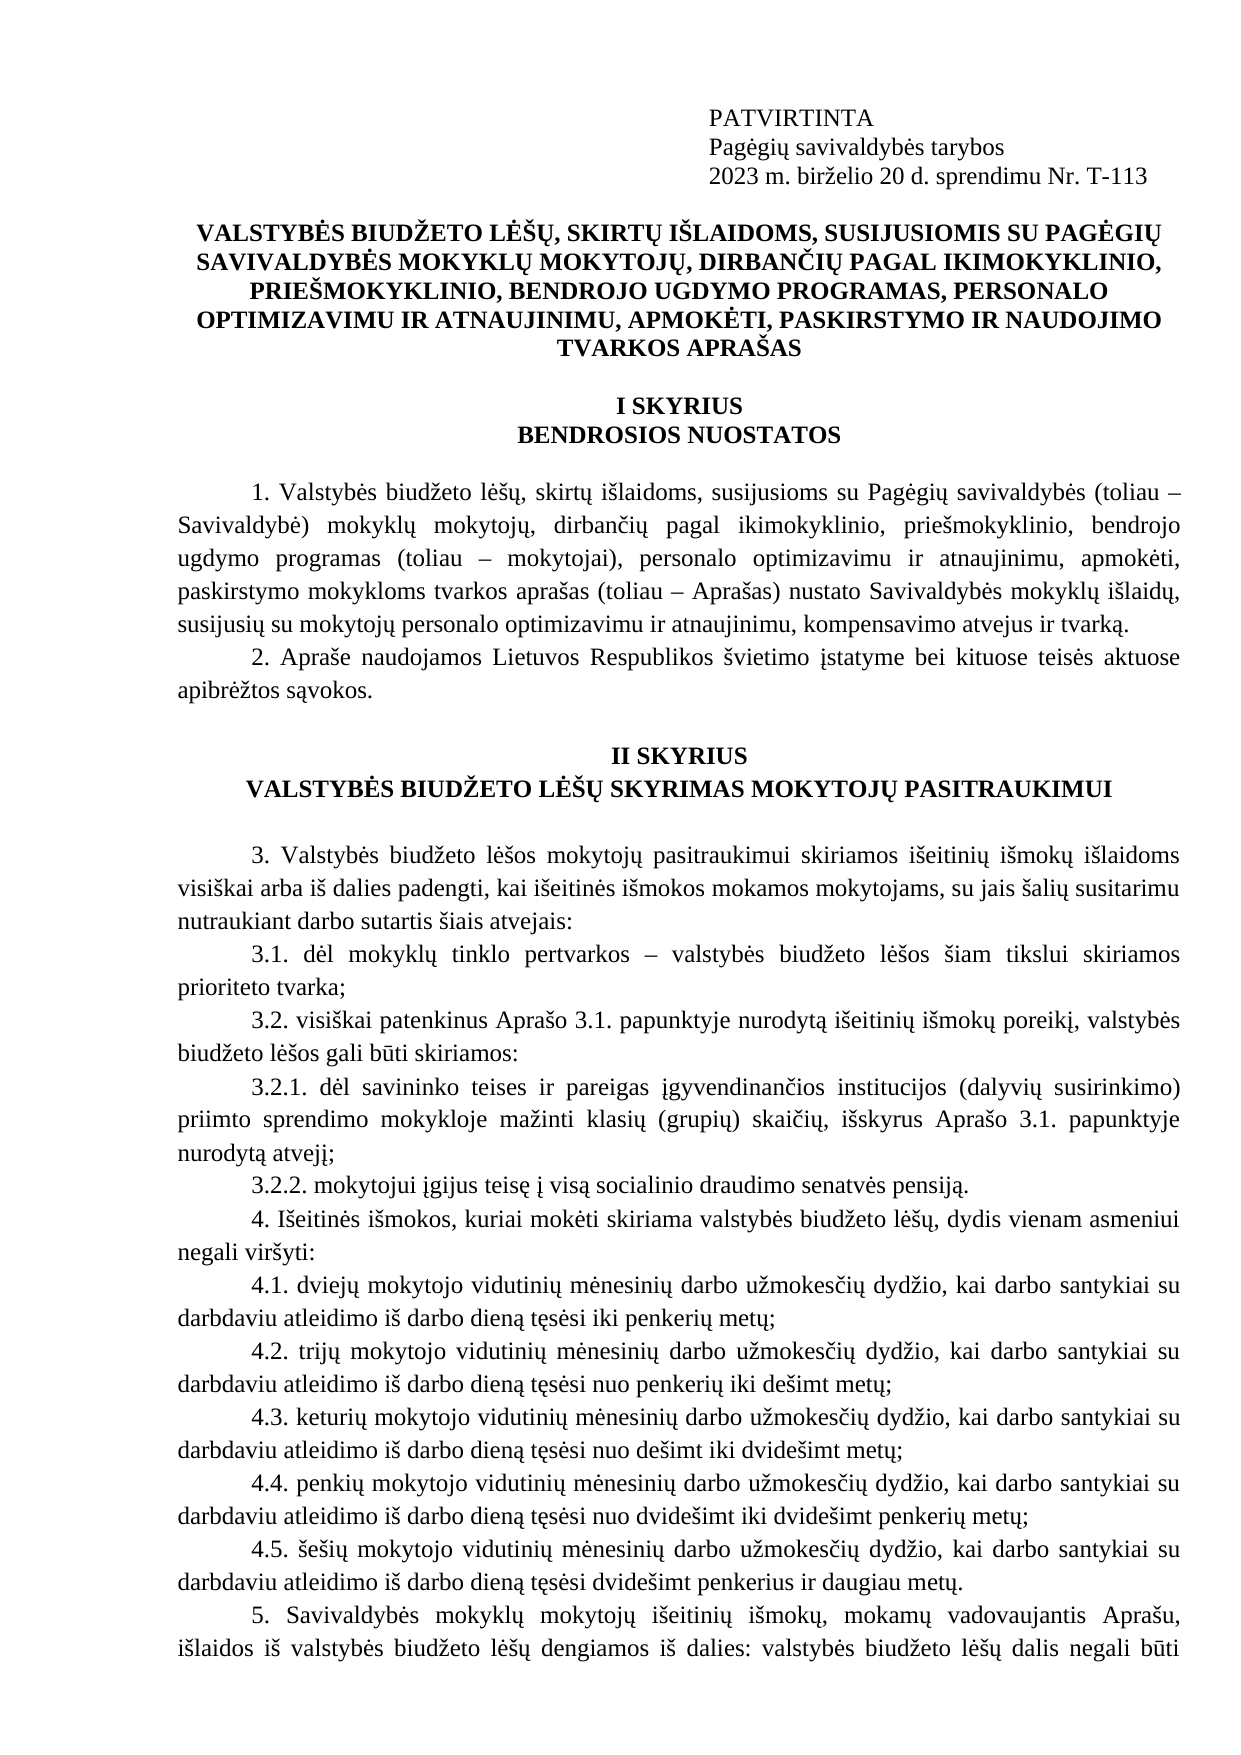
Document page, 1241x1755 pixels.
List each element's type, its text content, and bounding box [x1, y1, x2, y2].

text BENDROSIOS NUOSTATOS [177, 420, 1181, 448]
text II SKYRIUS [177, 741, 1181, 770]
text VALSTYBĖS BIUDŽETO LĖŠŲ, SKIRTŲ IŠLAIDOMS, SUSIJUSIOMIS SU PAGĖGIŲ SAVIVALDYBĖS MOKYKLŲ MOKYTOJŲ, DIRBANČIŲ PAGAL IKIMOKYKLINIO, PRIEŠMOKYKLINIO, BENDROJO UGDYMO PROGRAMAS, PERSONALO OPTIMIZAVIMU IR ATNAUJINIMU, APMOKĖTI, PASKIRSTYMO IR NAUDOJIMO TVARKOS APRAŠAS [177, 218, 1181, 362]
text 3.2.1. dėl savininko teises ir pareigas įgyvendinančios institucijos (dalyvių susirinkimo) priimto sprendimo mokykloje mažinti klasių (grupių) skaičių, išskyrus Aprašo 3.1. papunktyje nurodytą atvejį; [177, 1072, 1181, 1166]
text 4.4. penkių mokytojo vidutinių mėnesinių darbo užmokesčių dydžio, kai darbo santykiai su darbdaviu atleidimo iš darbo dieną tęsėsi nuo dvidešimt iki dvidešimt penkerių metų; [177, 1468, 1181, 1529]
text I SKYRIUS [177, 391, 1181, 420]
text 1. Valstybės biudžeto lėšų, skirtų išlaidoms, susijusioms su Pagėgių savivaldybės (toliau – Savivaldybė) mokyklų mokytojų, dirbančių pagal ikimokyklinio, priešmokyklinio, bendrojo ugdymo programas (toliau – mokytojai), personalo optimizavimu ir atnaujinimu, apmokėti, paskirstymo mokykloms tvarkos aprašas (toliau – Aprašas) nustato Savivaldybės mokyklų išlaidų, susijusių su mokytojų personalo optimizavimu ir atnaujinimu, kompensavimo atvejus ir tvarką. [177, 477, 1181, 638]
text 4.5. šešių mokytojo vidutinių mėnesinių darbo užmokesčių dydžio, kai darbo santykiai su darbdaviu atleidimo iš darbo dieną tęsėsi dvidešimt penkerius ir daugiau metų. [177, 1534, 1181, 1596]
text 4. Išeitinės išmokos, kuriai mokėti skiriama valstybės biudžeto lėšų, dydis vienam asmeniui negali viršyti: [177, 1204, 1181, 1265]
text 4.1. dviejų mokytojo vidutinių mėnesinių darbo užmokesčių dydžio, kai darbo santykiai su darbdaviu atleidimo iš darbo dieną tęsėsi iki penkerių metų; [177, 1270, 1181, 1331]
text 2. Apraše naudojamos Lietuvos Respublikos švietimo įstatyme bei kituose teisės aktuose apibrėžtos sąvokos. [177, 642, 1181, 704]
text 4.3. keturių mokytojo vidutinių mėnesinių darbo užmokesčių dydžio, kai darbo santykiai su darbdaviu atleidimo iš darbo dieną tęsėsi nuo dešimt iki dvidešimt metų; [177, 1402, 1181, 1463]
text 2023 m. birželio 20 d. sprendimu Nr. T-113 [709, 161, 1181, 190]
text Pagėgių savivaldybės tarybos [709, 132, 1181, 161]
text 5. Savivaldybės mokyklų mokytojų išeitinių išmokų, mokamų vadovaujantis Aprašu, išlaidos iš valstybės biudžeto lėšų dengiamos iš dalies: valstybės biudžeto lėšų dalis negali būti [177, 1600, 1181, 1662]
text 4.2. trijų mokytojo vidutinių mėnesinių darbo užmokesčių dydžio, kai darbo santykiai su darbdaviu atleidimo iš darbo dieną tęsėsi nuo penkerių iki dešimt metų; [177, 1336, 1181, 1397]
text VALSTYBĖS BIUDŽETO LĖŠŲ SKYRIMAS MOKYTOJŲ PASITRAUKIMUI [177, 774, 1181, 803]
text 3.2. visiškai patenkinus Aprašo 3.1. papunktyje nurodytą išeitinių išmokų poreikį, valstybės biudžeto lėšos gali būti skiriamos: [177, 1006, 1181, 1067]
text 3.1. dėl mokyklų tinklo pertvarkos – valstybės biudžeto lėšos šiam tikslui skiriamos prioriteto tvarka; [177, 939, 1181, 1001]
text 3.2.2. mokytojui įgijus teisę į visą socialinio draudimo senatvės pensiją. [177, 1171, 1181, 1199]
text PATVIRTINTA [709, 103, 1181, 132]
text 3. Valstybės biudžeto lėšos mokytojų pasitraukimui skiriamos išeitinių išmokų išlaidoms visiškai arba iš dalies padengti, kai išeitinės išmokos mokamos mokytojams, su jais šalių susitarimu nutraukiant darbo sutartis šiais atvejais: [177, 840, 1181, 935]
